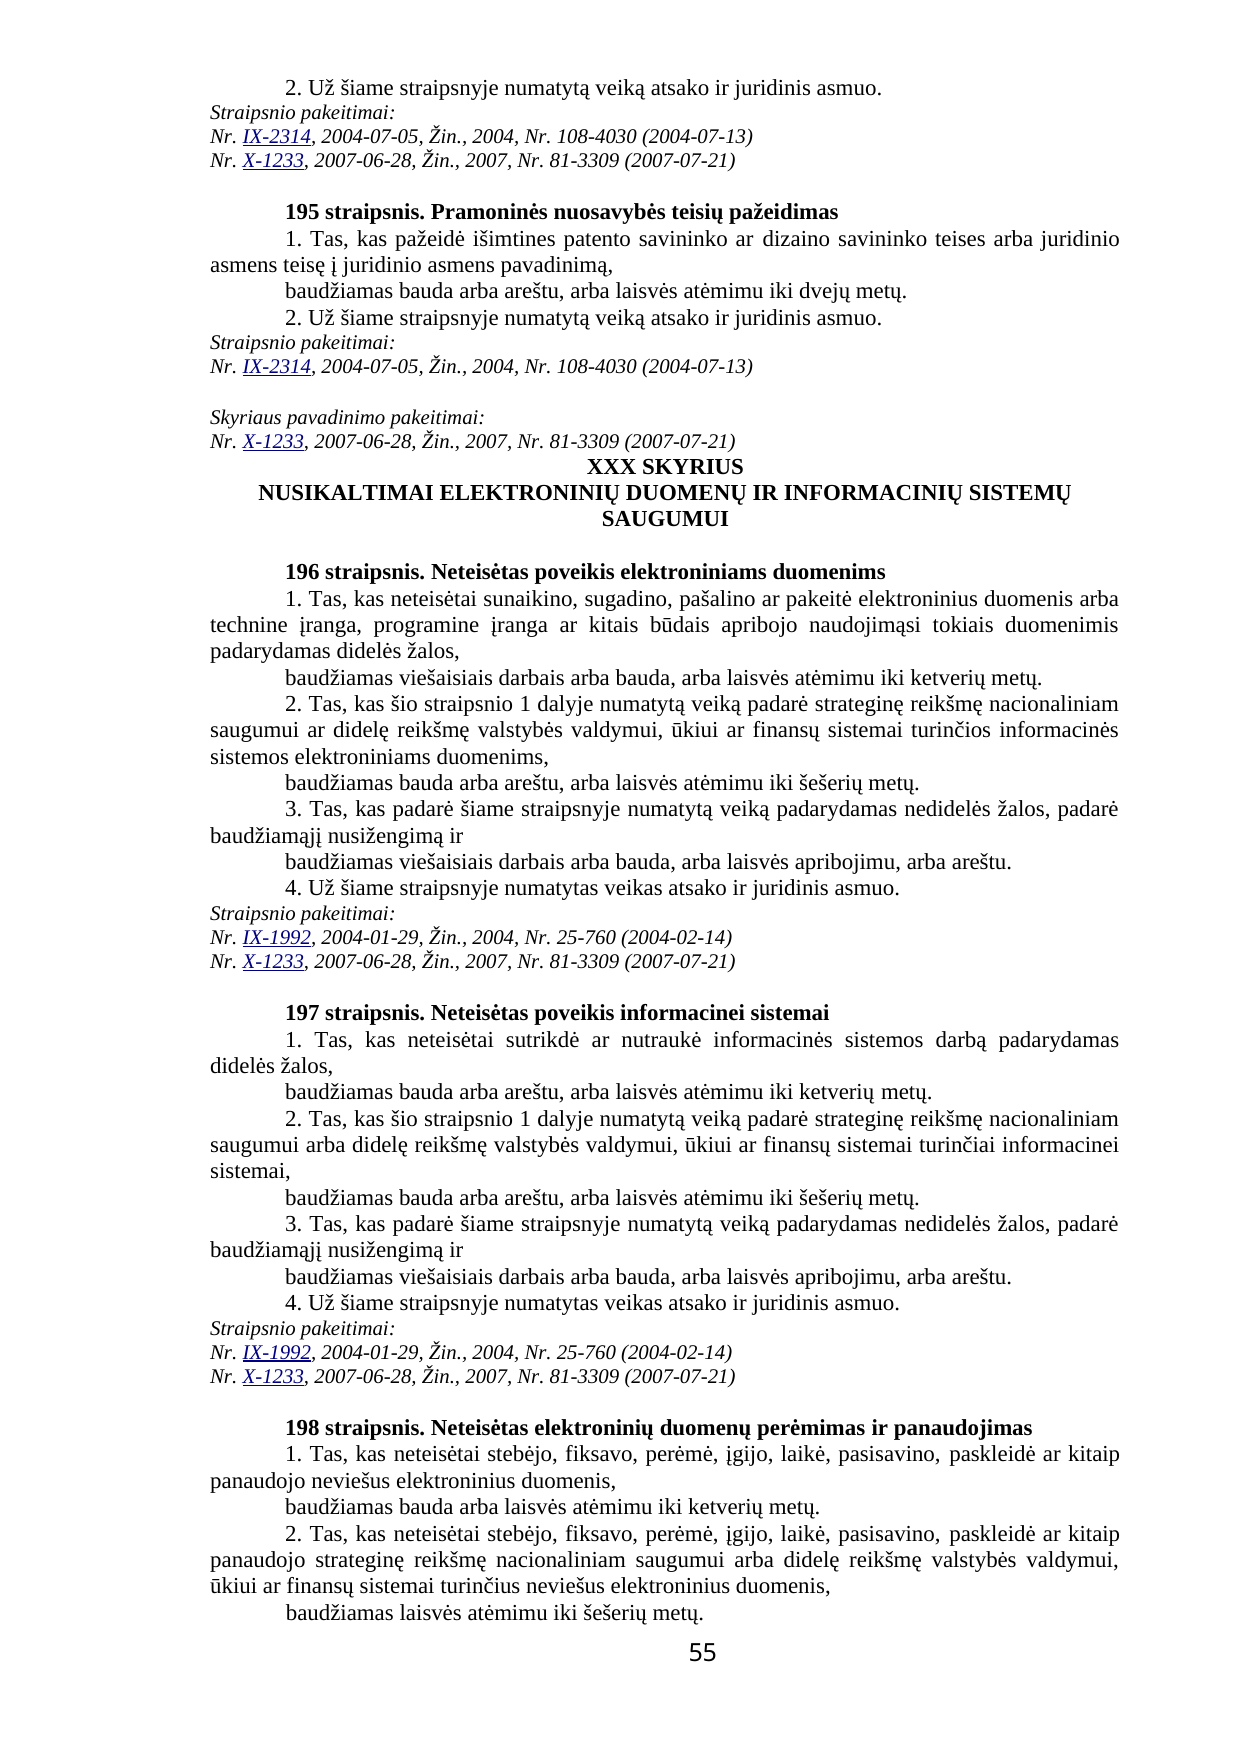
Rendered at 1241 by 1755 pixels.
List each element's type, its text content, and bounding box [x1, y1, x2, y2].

text Straipsnio pakeitimai: [210, 100, 1120, 124]
text baudžiamas viešaisiais darbais arba bauda, arba laisvės apribojimu, arba areštu. [210, 1263, 1120, 1289]
text Nr. X-1233, 2007-06-28, Žin., 2007, Nr. 81-3309 (2007-07-21) [210, 429, 1120, 453]
text 3. Tas, kas padarė šiame straipsnyje numatytą veiką padarydamas nedidelės žalos, padarė baudžiamąjį nusižengimą ir [210, 1210, 1120, 1263]
text 2. Už šiame straipsnyje numatytą veiką atsako ir juridinis asmuo. [210, 73, 1120, 100]
text Nr. IX-2314, 2004-07-05, Žin., 2004, Nr. 108-4030 (2004-07-13) [210, 124, 1120, 148]
text 1. Tas, kas neteisėtai stebėjo, fiksavo, perėmė, įgijo, laikė, pasisavino, paskleidė ar kitaip panaudojo neviešus elektroninius duomenis, [210, 1441, 1120, 1493]
text Skyriaus pavadinimo pakeitimai: [210, 405, 1120, 429]
text baudžiamas bauda arba laisvės atėmimu iki ketverių metų. [210, 1493, 1120, 1519]
text Nr. X-1233, 2007-06-28, Žin., 2007, Nr. 81-3309 (2007-07-21) [210, 949, 1120, 973]
text 2. Už šiame straipsnyje numatytą veiką atsako ir juridinis asmuo. [210, 304, 1120, 330]
text 1. Tas, kas neteisėtai sutrikdė ar nutraukė informacinės sistemos darbą padarydamas didelės žalos, [210, 1026, 1120, 1078]
text 3. Tas, kas padarė šiame straipsnyje numatytą veiką padarydamas nedidelės žalos, padarė baudžiamąjį nusižengimą ir [210, 795, 1120, 848]
text 1. Tas, kas pažeidė išimtines patento savininko ar dizaino savininko teises arba juridinio asmens teisę į juridinio asmens pavadinimą, [210, 225, 1120, 277]
text 2. Tas, kas šio straipsnio 1 dalyje numatytą veiką padarė strateginę reikšmę nacionaliniam saugumui ar didelę reikšmę valstybės valdymui, ūkiui ar finansų sistemai turinčios informacinės sistemos elektroniniams duomenims, [210, 690, 1120, 769]
text 1. Tas, kas neteisėtai sunaikino, sugadino, pašalino ar pakeitė elektroninius duomenis arba technine įranga, programine įranga ar kitais būdais apribojo naudojimąsi tokiais duomenimis padarydamas didelės žalos, [210, 584, 1120, 664]
text 195 straipsnis. Pramoninės nuosavybės teisių pažeidimas [210, 198, 1120, 225]
text baudžiamas bauda arba areštu, arba laisvės atėmimu iki dvejų metų. [210, 277, 1120, 304]
text 198 straipsnis. Neteisėtas elektroninių duomenų perėmimas ir panaudojimas [210, 1414, 1120, 1441]
text 4. Už šiame straipsnyje numatytas veikas atsako ir juridinis asmuo. [210, 1289, 1120, 1316]
text Straipsnio pakeitimai: [210, 330, 1120, 354]
text Straipsnio pakeitimai: [210, 901, 1120, 925]
text 196 straipsnis. Neteisėtas poveikis elektroniniams duomenims [210, 558, 1120, 584]
text Straipsnio pakeitimai: [210, 1316, 1120, 1340]
text 4. Už šiame straipsnyje numatytas veikas atsako ir juridinis asmuo. [210, 874, 1120, 901]
text baudžiamas bauda arba areštu, arba laisvės atėmimu iki ketverių metų. [210, 1078, 1120, 1105]
text 2. Tas, kas neteisėtai stebėjo, fiksavo, perėmė, įgijo, laikė, pasisavino, paskleidė ar kitaip panaudojo strateginę reikšmę nacionaliniam saugumui arba didelę reikšmę valstybės valdymui, ūkiui ar finansų sistemai turinčius neviešus elektroninius duomenis, [210, 1519, 1120, 1599]
text Nr. IX-2314, 2004-07-05, Žin., 2004, Nr. 108-4030 (2004-07-13) [210, 354, 1120, 378]
text Nr. IX-1992, 2004-01-29, Žin., 2004, Nr. 25-760 (2004-02-14) [210, 1340, 1120, 1364]
text baudžiamas viešaisiais darbais arba bauda, arba laisvės atėmimu iki ketverių metų. [210, 664, 1120, 690]
text baudžiamas viešaisiais darbais arba bauda, arba laisvės apribojimu, arba areštu. [210, 848, 1120, 874]
text 197 straipsnis. Neteisėtas poveikis informacinei sistemai [210, 999, 1120, 1026]
text XXX SKYRIUS [210, 453, 1120, 479]
text Nr. X-1233, 2007-06-28, Žin., 2007, Nr. 81-3309 (2007-07-21) [210, 1364, 1120, 1388]
text baudžiamas bauda arba areštu, arba laisvės atėmimu iki šešerių metų. [210, 769, 1120, 795]
text Nr. X-1233, 2007-06-28, Žin., 2007, Nr. 81-3309 (2007-07-21) [210, 148, 1120, 172]
text NUSIKALTIMAI ELEKTRONINIŲ DUOMENŲ IR INFORMACINIŲ SISTEMŲ SAUGUMUI [210, 479, 1120, 532]
text baudžiamas bauda arba areštu, arba laisvės atėmimu iki šešerių metų. [210, 1184, 1120, 1210]
text 2. Tas, kas šio straipsnio 1 dalyje numatytą veiką padarė strateginę reikšmę nacionaliniam saugumui arba didelę reikšmę valstybės valdymui, ūkiui ar finansų sistemai turinčiai informacinei sistemai, [210, 1105, 1120, 1184]
text Nr. IX-1992, 2004-01-29, Žin., 2004, Nr. 25-760 (2004-02-14) [210, 925, 1120, 949]
text baudžiamas laisvės atėmimu iki šešerių metų. [210, 1599, 1106, 1625]
